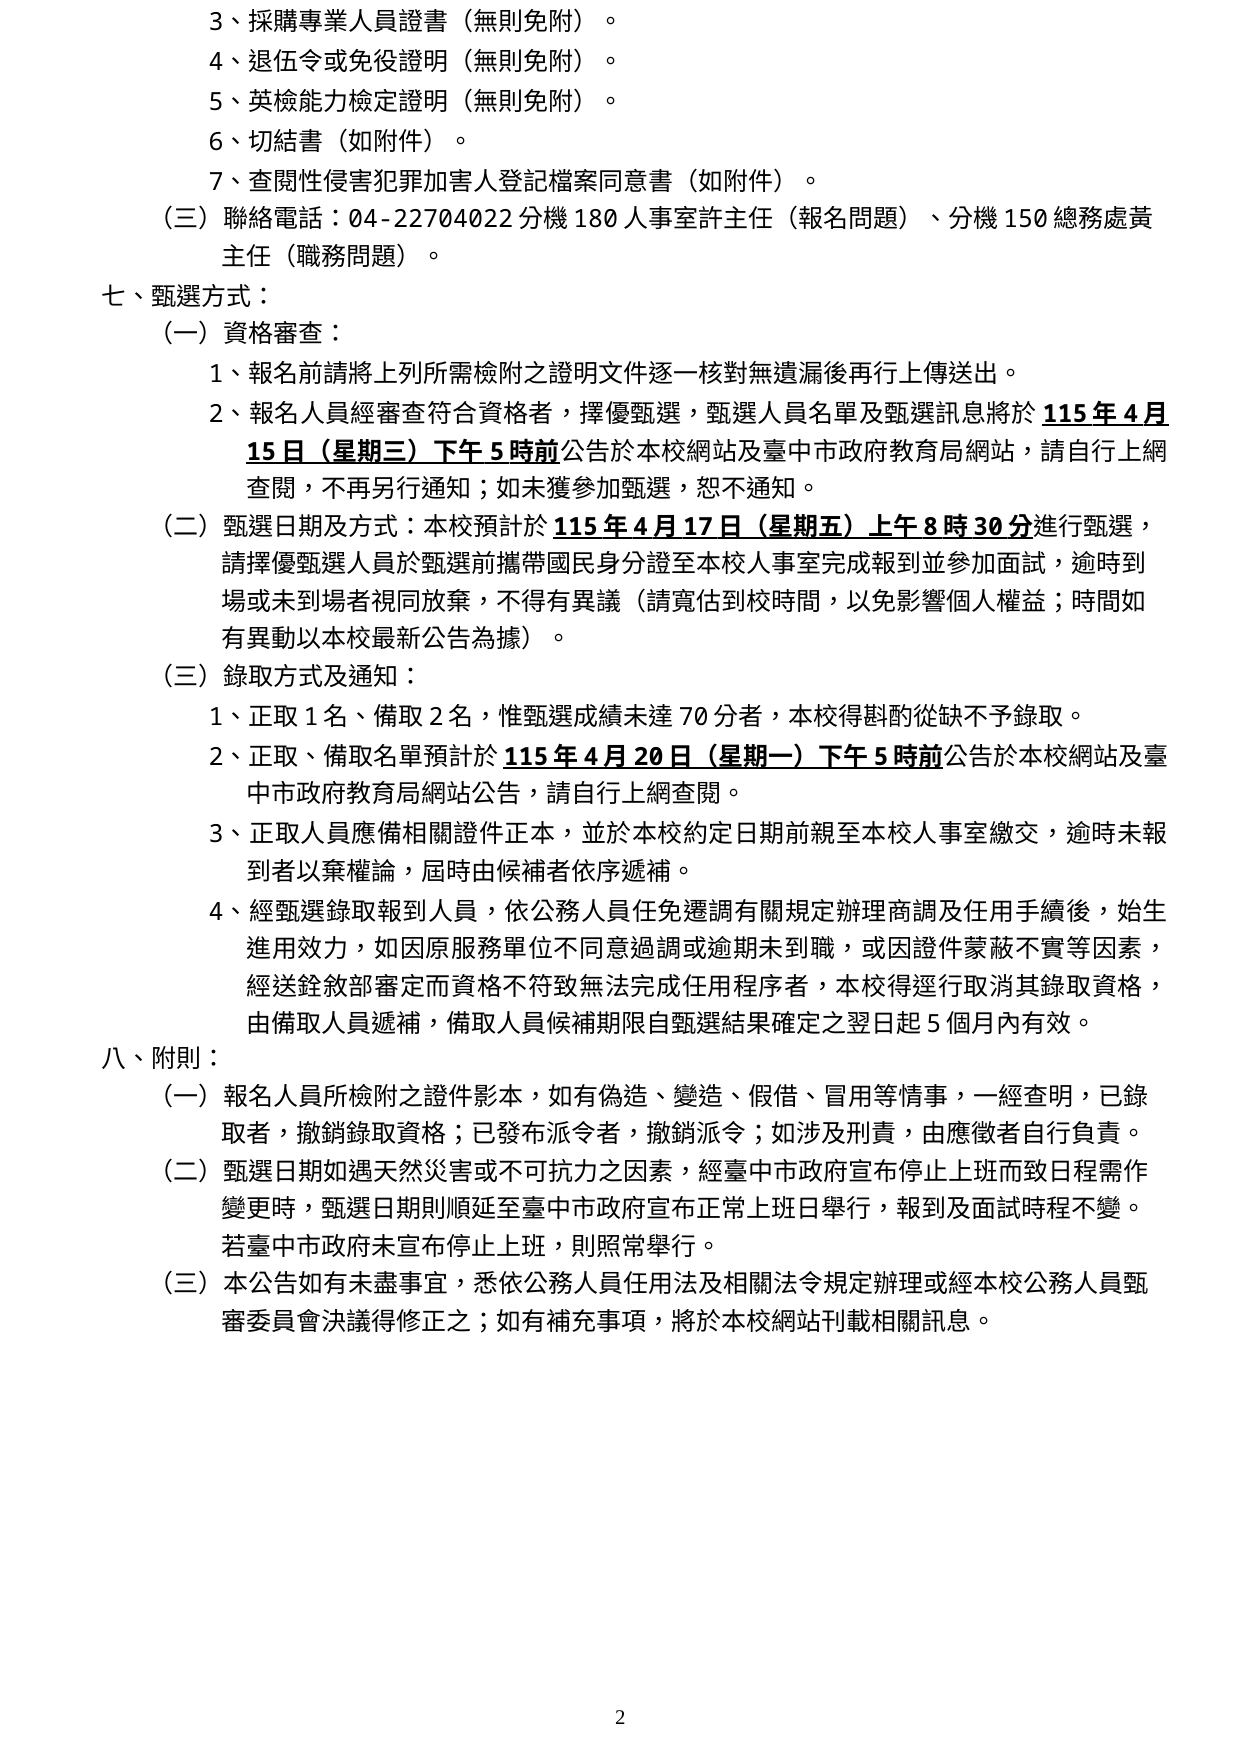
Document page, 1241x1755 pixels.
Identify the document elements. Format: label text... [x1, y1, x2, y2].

text （三）錄取方式及通知： [148, 655, 1167, 692]
text 4、經甄選錄取報到人員，依公務人員任免遷調有關規定辦理商調及任用手續後，始生進用效力，如因原服務單位不同意過調或逾期未到職，或因證件蒙蔽不實等因素，經送銓敘部審定而資格不符致無法完成任用程序者，本校得逕行取消其錄取資格，由備取人員遞補，備取人員候補期限自甄選結果確定之翌日起5個月內有效。 [208, 890, 1168, 1040]
text 1、報名前請將上列所需檢附之證明文件逐一核對無遺漏後再行上傳送出。 [208, 352, 1168, 390]
text （三）聯絡電話：04-22704022分機180人事室許主任（報名問題）、分機150總務處黃主任（職務問題）。 [148, 197, 1167, 272]
text 3、採購專業人員證書（無則免附）。 [208, 0, 1168, 37]
text 七、甄選方式： [101, 275, 1168, 312]
text （二）甄選日期如遇天然災害或不可抗力之因素，經臺中市政府宣布停止上班而致日程需作變更時，甄選日期則順延至臺中市政府宣布正常上班日舉行，報到及面試時程不變。若臺中市政府未宣布停止上班，則照常舉行。 [148, 1150, 1167, 1262]
text 7、查閱性侵害犯罪加害人登記檔案同意書（如附件）。 [208, 160, 1168, 197]
text （二）甄選日期及方式：本校預計於115年4月17日（星期五）上午8時30分進行甄選，請擇優甄選人員於甄選前攜帶國民身分證至本校人事室完成報到並參加面試，逾時到場或未到場者視同放棄，不得有異議（請寬估到校時間，以免影響個人權益；時間如有異動以本校最新公告為據）。 [148, 505, 1167, 655]
text （三）本公告如有未盡事宜，悉依公務人員任用法及相關法令規定辦理或經本校公務人員甄審委員會決議得修正之；如有補充事項，將於本校網站刊載相關訊息。 [148, 1262, 1167, 1337]
text 2、正取、備取名單預計於115年4月20日（星期一）下午5時前公告於本校網站及臺中市政府教育局網站公告，請自行上網查閱。 [208, 735, 1168, 810]
text 八、附則： [101, 1040, 1167, 1075]
text 4、退伍令或免役證明（無則免附）。 [208, 40, 1168, 77]
text （一）報名人員所檢附之證件影本，如有偽造、變造、假借、冒用等情事，一經查明，已錄取者，撤銷錄取資格；已發布派令者，撤銷派令；如涉及刑責，由應徵者自行負責。 [148, 1075, 1167, 1150]
text （一）資格審查： [148, 312, 1167, 350]
text 3、正取人員應備相關證件正本，並於本校約定日期前親至本校人事室繳交，逾時未報到者以棄權論，屆時由候補者依序遞補。 [208, 812, 1168, 887]
text 1、正取1名、備取2名，惟甄選成績未達70分者，本校得斟酌從缺不予錄取。 [208, 695, 1168, 732]
text 2、報名人員經審查符合資格者，擇優甄選，甄選人員名單及甄選訊息將於115年4月15日（星期三）下午5時前公告於本校網站及臺中市政府教育局網站，請自行上網查閱，不再另行通知；如未獲參加甄選，恕不通知。 [208, 392, 1168, 505]
text 6、切結書（如附件）。 [208, 120, 1168, 157]
text 5、英檢能力檢定證明（無則免附）。 [208, 80, 1168, 117]
